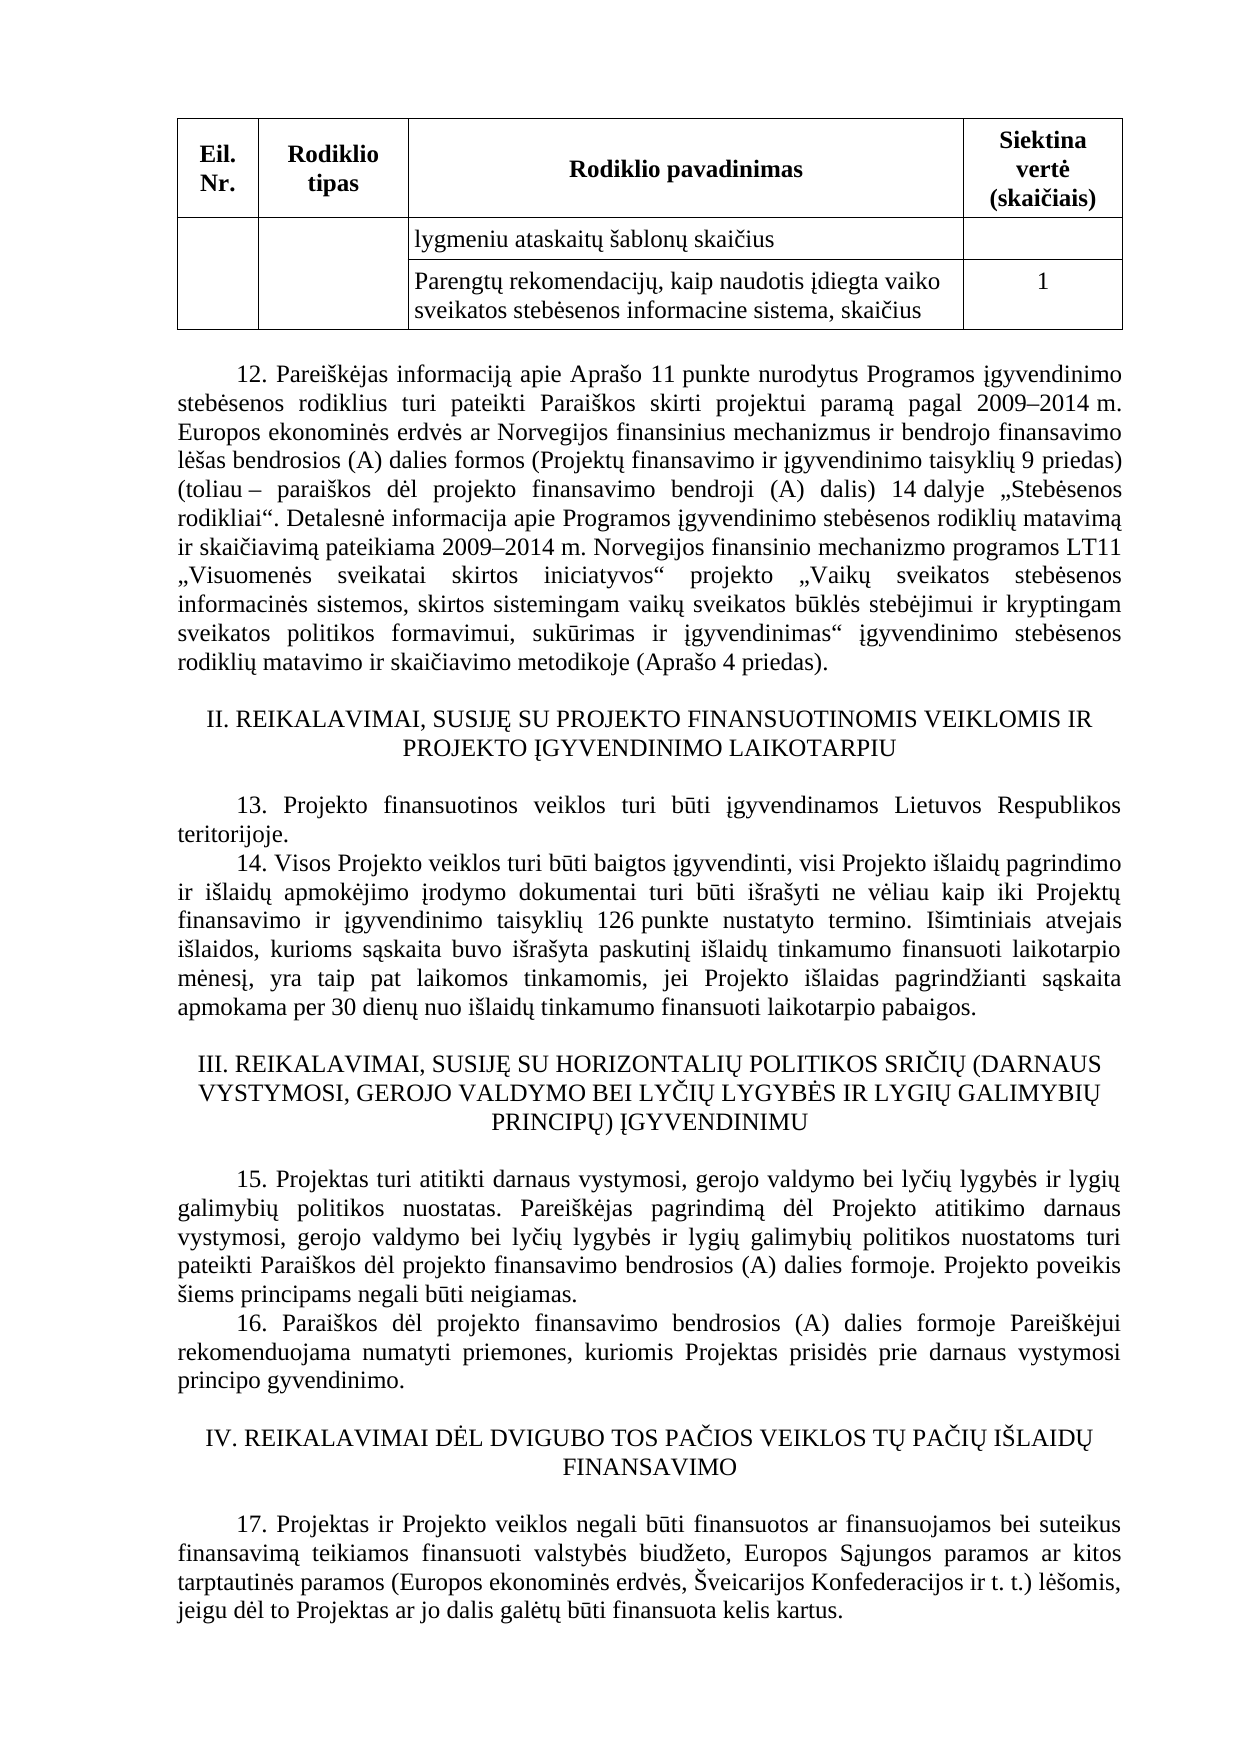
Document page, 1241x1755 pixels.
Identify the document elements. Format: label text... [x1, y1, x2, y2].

table_cell 1 [964, 260, 1122, 329]
table_cell [178, 218, 258, 329]
text 12. Pareiškėjas informaciją apie Aprašo 11 punkte nurodytus Programos įgyvendinimo stebėsenos rodiklius turi pateikti Paraiškos skirti projektui paramą pagal 2009–2014 m. Europos ekonominės erdvės ar Norvegijos finansinius mechanizmus ir bendrojo finansavimo lėšas bendrosios (A) dalies formos (Projektų finansavimo ir įgyvendinimo taisyklių 9 priedas) (toliau – paraiškos dėl projekto finansavimo bendroji (A) dalis) 14 dalyje „Stebėsenos rodikliai“. Detalesnė informacija apie Programos įgyvendinimo stebėsenos rodiklių matavimą ir skaičiavimą pateikiama 2009–2014 m. Norvegijos finansinio mechanizmo programos LT11 „Visuomenės sveikatai skirtos iniciatyvos“ projekto „Vaikų sveikatos stebėsenos informacinės sistemos, skirtos sistemingam vaikų sveikatos būklės stebėjimui ir kryptingam sveikatos politikos formavimui, sukūrimas ir įgyvendinimas“ įgyvendinimo stebėsenos rodiklių matavimo ir skaičiavimo metodikoje (Aprašo 4 priedas). [177, 359, 1122, 675]
table_cell [259, 218, 408, 329]
text 16. Paraiškos dėl projekto finansavimo bendrosios (A) dalies formoje Pareiškėjui rekomenduojama numatyti priemones, kuriomis Projektas prisidės prie darnaus vystymosi principo gyvendinimo. [177, 1308, 1122, 1394]
text IV. REIKALAVIMAI DĖL DVIGUBO TOS PAČIOS VEIKLOS TŲ PAČIŲ IŠLAIDŲ FINANSAVIMO [177, 1423, 1122, 1480]
text 13. Projekto finansuotinos veiklos turi būti įgyvendinamos Lietuvos Respublikos teritorijoje. [177, 790, 1122, 848]
table_header Siektina vertė (skaičiais) [964, 119, 1122, 217]
table_header Rodiklio pavadinimas [409, 119, 963, 217]
text 15. Projektas turi atitikti darnaus vystymosi, gerojo valdymo bei lyčių lygybės ir lygių galimybių politikos nuostatas. Pareiškėjas pagrindimą dėl Projekto atitikimo darnaus vystymosi, gerojo valdymo bei lyčių lygybės ir lygių galimybių politikos nuostatoms turi pateikti Paraiškos dėl projekto finansavimo bendrosios (A) dalies formoje. Projekto poveikis šiems principams negali būti neigiamas. [177, 1164, 1122, 1308]
text 14. Visos Projekto veiklos turi būti baigtos įgyvendinti, visi Projekto išlaidų pagrindimo ir išlaidų apmokėjimo įrodymo dokumentai turi būti išrašyti ne vėliau kaip iki Projektų finansavimo ir įgyvendinimo taisyklių 126 punkte nustatyto termino. Išimtiniais atvejais išlaidos, kurioms sąskaita buvo išrašyta paskutinį išlaidų tinkamumo finansuoti laikotarpio mėnesį, yra taip pat laikomos tinkamomis, jei Projekto išlaidas pagrindžianti sąskaita apmokama per 30 dienų nuo išlaidų tinkamumo finansuoti laikotarpio pabaigos. [177, 848, 1122, 1020]
text III. REIKALAVIMAI, SUSIJĘ SU HORIZONTALIŲ POLITIKOS SRIČIŲ (DARNAUS VYSTYMOSI, GEROJO VALDYMO BEI LYČIŲ LYGYBĖS IR LYGIŲ GALIMYBIŲ PRINCIPŲ) ĮGYVENDINIMU [177, 1049, 1122, 1135]
table_cell lygmeniu ataskaitų šablonų skaičius [409, 218, 963, 259]
text 17. Projektas ir Projekto veiklos negali būti finansuotos ar finansuojamos bei suteikus finansavimą teikiamos finansuoti valstybės biudžeto, Europos Sąjungos paramos ar kitos tarptautinės paramos (Europos ekonominės erdvės, Šveicarijos Konfederacijos ir t. t.) lėšomis, jeigu dėl to Projektas ar jo dalis galėtų būti finansuota kelis kartus. [177, 1509, 1122, 1624]
table_cell [964, 218, 1122, 259]
table_cell Parengtų rekomendacijų, kaip naudotis įdiegta vaiko sveikatos stebėsenos informacine sistema, skaičius [409, 260, 963, 329]
table_header Rodiklio tipas [259, 119, 408, 217]
table_header Eil. Nr. [178, 119, 258, 217]
text II. REIKALAVIMAI, SUSIJĘ SU PROJEKTO FINANSUOTINOMIS VEIKLOMIS IR PROJEKTO ĮGYVENDINIMO LAIKOTARPIU [177, 704, 1122, 762]
